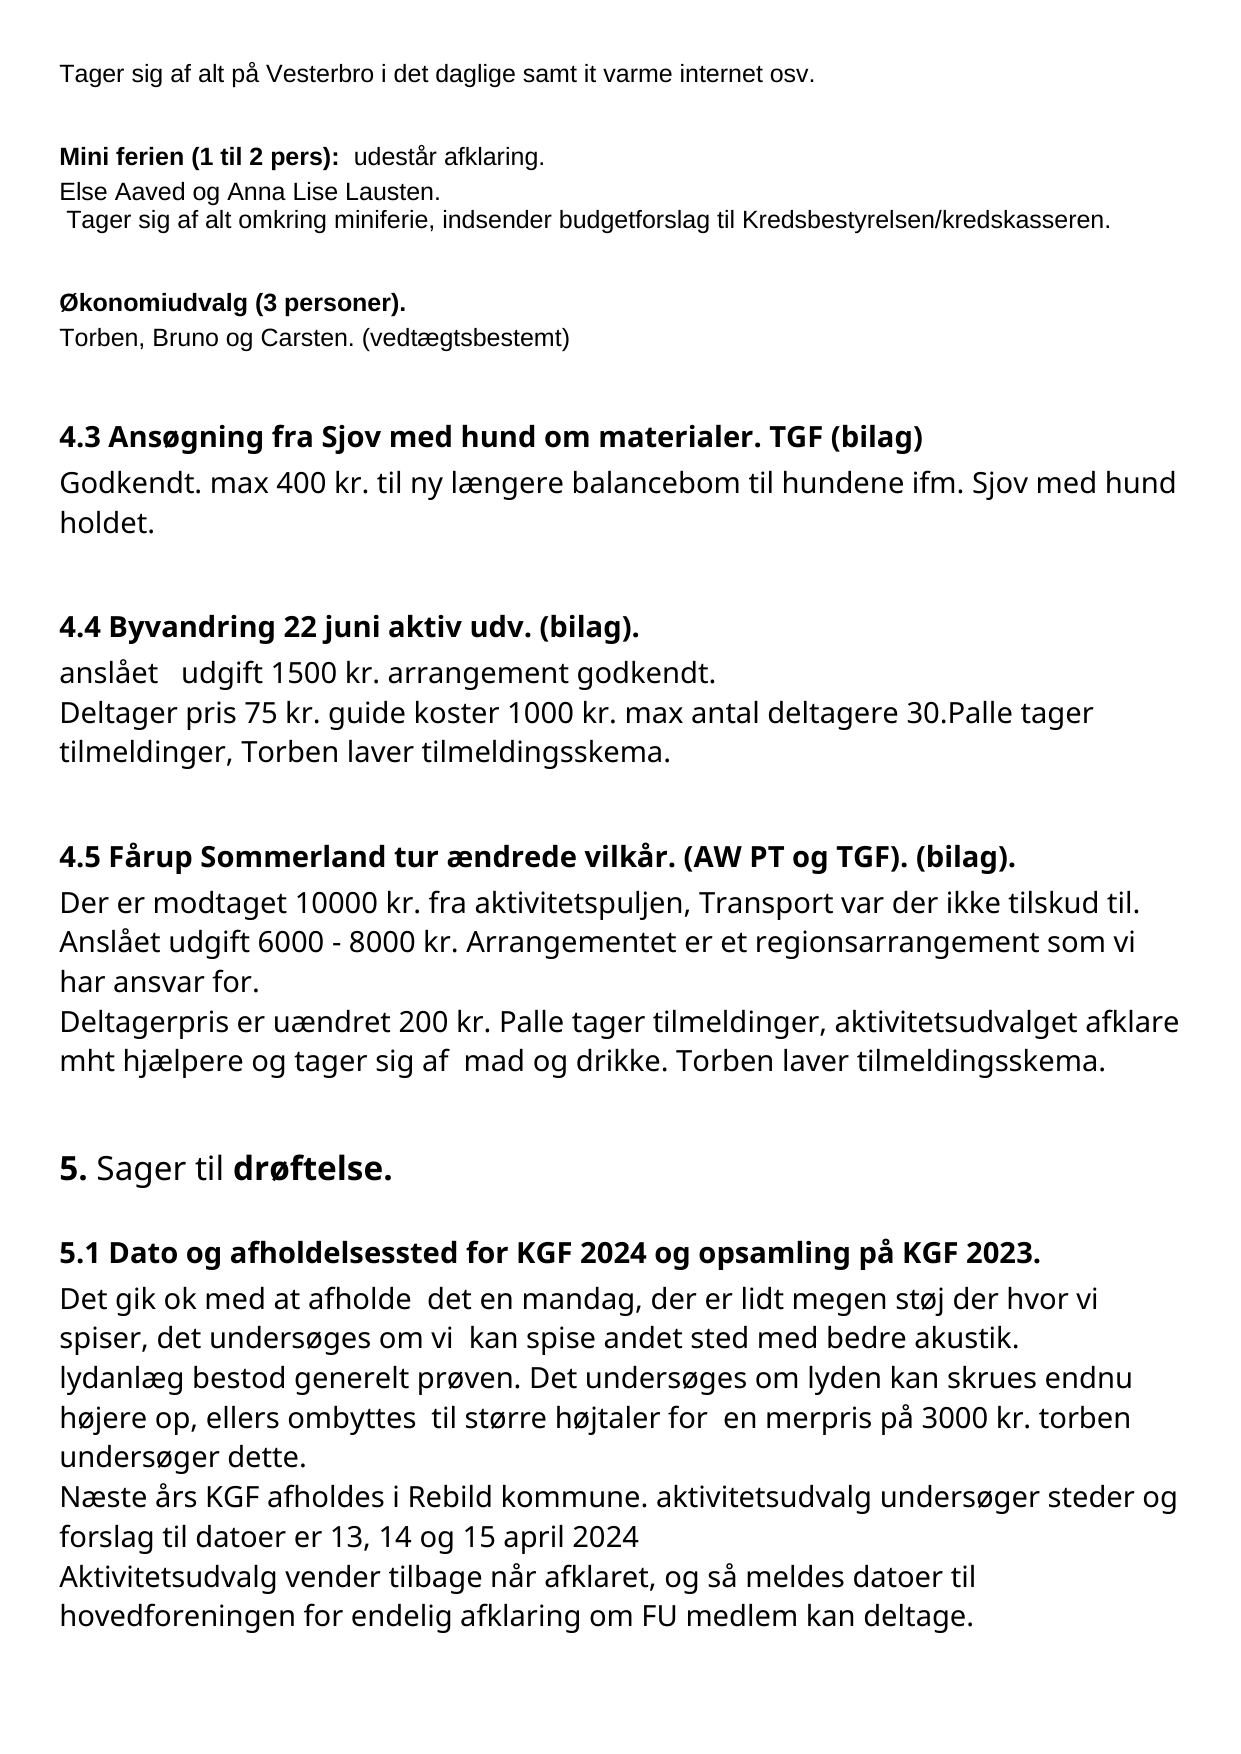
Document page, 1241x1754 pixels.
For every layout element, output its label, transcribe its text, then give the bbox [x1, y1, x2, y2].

text Tager sig af alt på Vesterbro i det daglige samt it varme internet osv. [59, 59, 1181, 88]
text Der er modtaget 10000 kr. fra aktivitetspuljen, Transport var der ikke tilskud til. [59, 882, 1181, 922]
text anslået udgift 1500 kr. arrangement godkendt. [59, 652, 1181, 692]
subtitle 4.3 Ansøgning fra Sjov med hund om materialer. TGF (bilag) [59, 416, 1181, 456]
text Aktivitetsudvalg vender tilbage når afklaret, og så meldes datoer til hovedforeningen for endelig afklaring om FU medlem kan deltage. [59, 1556, 1181, 1635]
text Næste års KGF afholdes i Rebild kommune. aktivitetsudvalg undersøger steder og forslag til datoer er 13, 14 og 15 april 2024 [59, 1476, 1181, 1556]
text Deltagerpris er uændret 200 kr. Palle tager tilmeldinger, aktivitetsudvalget afklare mht hjælpere og tager sig af mad og drikke. Torben laver tilmeldingsskema. [59, 1001, 1181, 1080]
subtitle 4.4 Byvandring 22 juni aktiv udv. (bilag). [59, 606, 1181, 646]
text Godkendt. max 400 kr. til ny længere balancebom til hundene ifm. Sjov med hund holdet. [59, 462, 1181, 542]
subtitle Mini ferien (1 til 2 pers): udestår afklaring. [59, 142, 1181, 170]
text Anslået udgift 6000 - 8000 kr. Arrangementet er et regionsarrangement som vi har ansvar for. [59, 922, 1181, 1001]
text Tager sig af alt omkring miniferie, indsender budgetforslag til Kredsbestyrelsen/kredskasseren. [59, 205, 1181, 234]
subtitle 4.5 Fårup Sommerland tur ændrede vilkår. (AW PT og TGF). (bilag). [59, 836, 1181, 876]
text Else Aaved og Anna Lise Lausten. [59, 177, 1181, 205]
text lydanlæg bestod generelt prøven. Det undersøges om lyden kan skrues endnu højere op, ellers ombyttes til større højtaler for en merpris på 3000 kr. torben undersøger dette. [59, 1357, 1181, 1476]
subtitle Økonomiudvalg (3 personer). [59, 288, 1181, 317]
text Det gik ok med at afholde det en mandag, der er lidt megen støj der hvor vi spiser, det undersøges om vi kan spise andet sted med bedre akustik. [59, 1278, 1181, 1357]
subtitle 5.1 Dato og afholdelsessted for KGF 2024 og opsamling på KGF 2023. [59, 1232, 1181, 1272]
subtitle 5. Sager til drøftelse. [59, 1145, 1181, 1190]
text Deltager pris 75 kr. guide koster 1000 kr. max antal deltagere 30.Palle tager tilmeldinger, Torben laver tilmeldingsskema. [59, 692, 1181, 771]
text Torben, Bruno og Carsten. (vedtægtsbestemt) [59, 323, 1181, 352]
